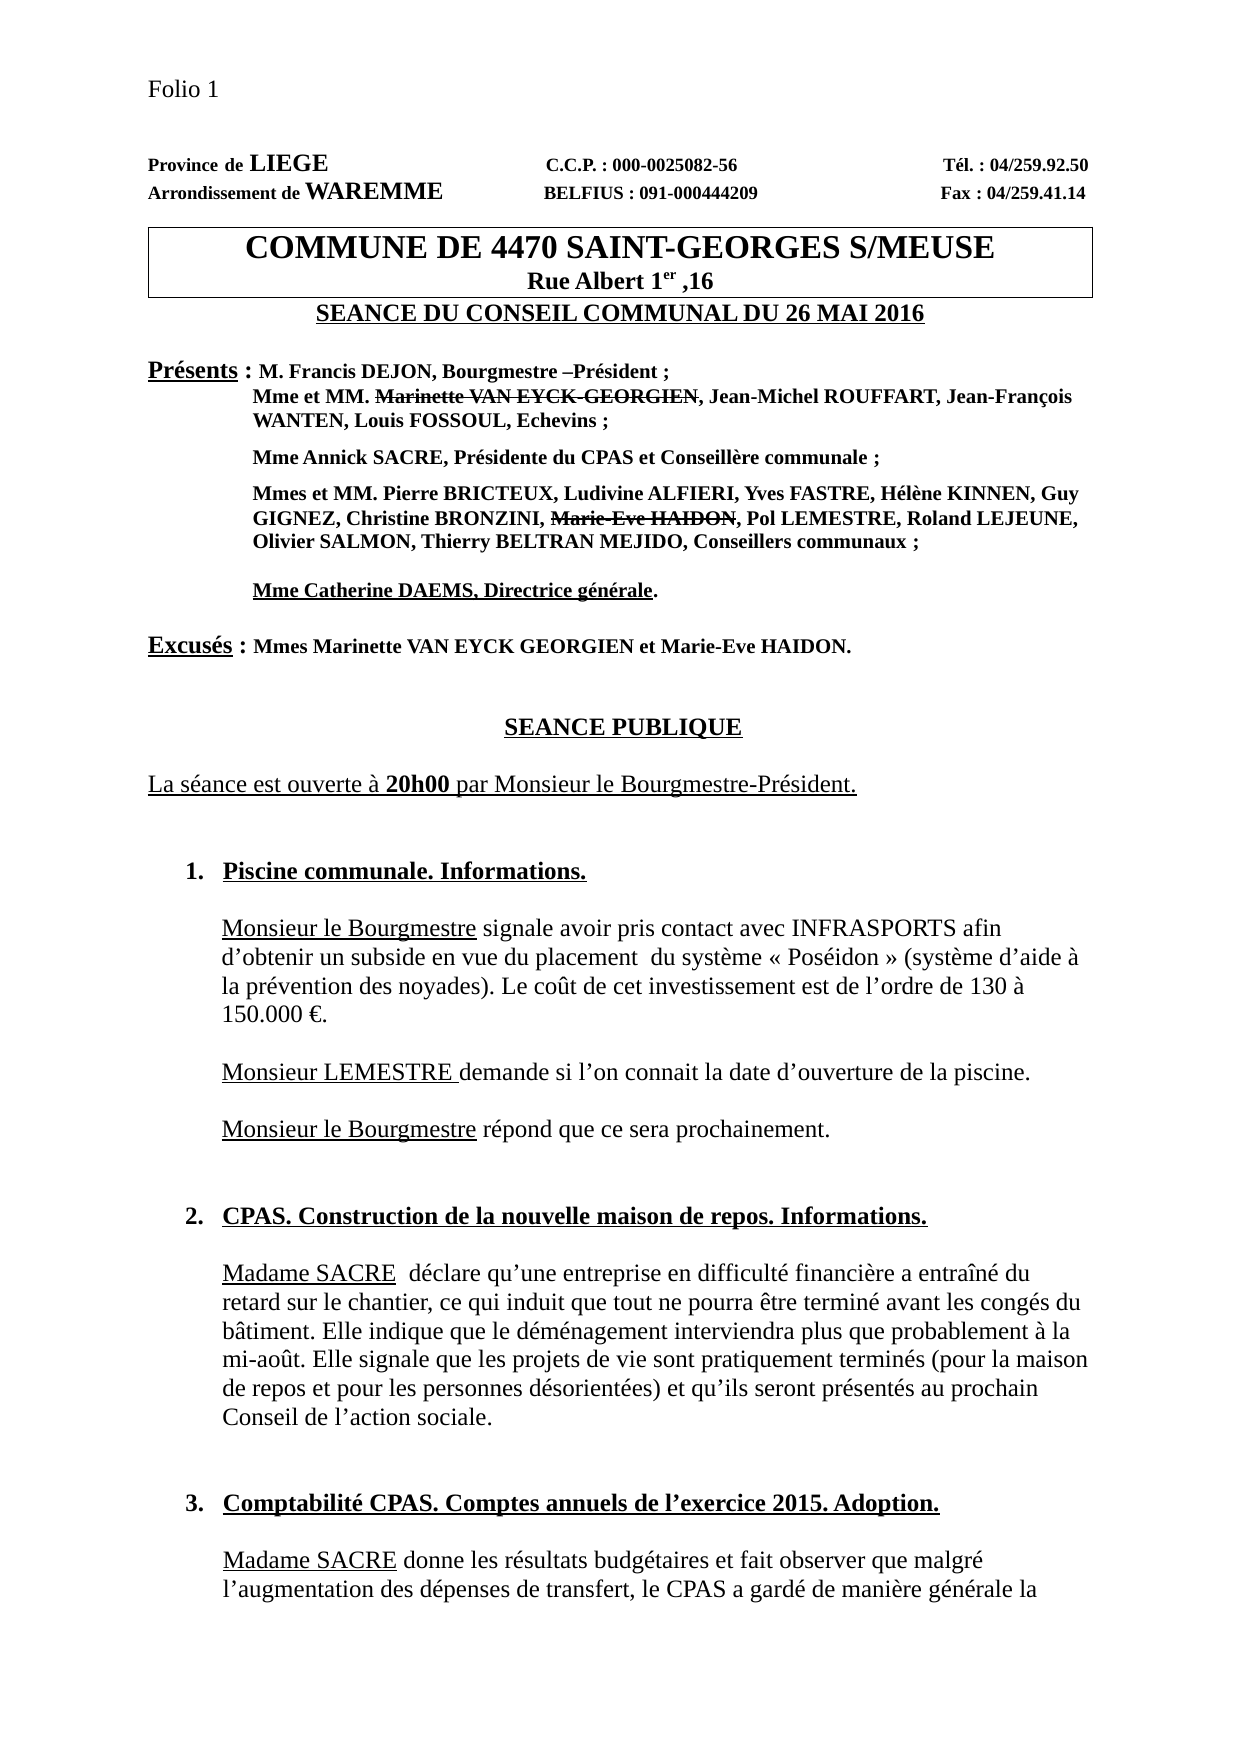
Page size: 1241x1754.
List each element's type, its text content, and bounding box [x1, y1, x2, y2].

list CPAS. Construction de la nouvelle maison de repos. Informations. [185, 1201, 1093, 1229]
text Madame SACRE déclare qu’une entreprise en difficulté financière a entraîné du retard sur le chantier, ce qui induit que tout ne pourra être terminé avant les congés du bâtiment. Elle indique que le déménagement interviendra plus que probablement à la mi-août. Elle signale que les projets de vie sont pratiquement terminés (pour la maison de repos et pour les personnes désorientées) et qu’ils seront présentés au prochain Conseil de l’action sociale. [222, 1258, 1093, 1431]
text Mme Annick SACRE, Présidente du CPAS et Conseillère communale ; [252, 445, 1093, 469]
list Madame SACRE donne les résultats budgétaires et fait observer que malgré l’augmentation des dépenses de transfert, le CPAS a gardé de manière générale la [223, 1545, 1093, 1602]
text Excusés : Mmes Marinette VAN EYCK GEORGIEN et Marie-Eve HAIDON. [148, 630, 1093, 659]
text Mme et MM. Marinette VAN EYCK-GEORGIEN, Jean-Michel ROUFFART, Jean-François WANTEN, Louis FOSSOUL, Echevins ; [252, 384, 1093, 432]
text Monsieur le Bourgmestre répond que ce sera prochainement. [221, 1114, 1093, 1143]
text Rue Albert 1er ,16 [149, 263, 1092, 297]
text La séance est ouverte à 20h00 par Monsieur le Bourgmestre-Président. [148, 769, 1093, 798]
list Piscine communale. Informations. [185, 856, 1093, 884]
text SEANCE DU CONSEIL COMMUNAL DU 26 MAI 2016 [148, 298, 1093, 327]
text Mme Catherine DAEMS, Directrice générale. [252, 578, 1093, 602]
text Monsieur LEMESTRE demande si l’on connait la date d’ouverture de la piscine. [221, 1057, 1093, 1086]
text Mmes et MM. Pierre BRICTEUX, Ludivine ALFIERI, Yves FASTRE, Hélène KINNEN, Guy GIGNEZ, Christine BRONZINI, Marie-Eve HAIDON, Pol LEMESTRE, Roland LEJEUNE, Olivier SALMON, Thierry BELTRAN MEJIDO, Conseillers communaux ; [252, 481, 1093, 553]
text Arrondissement de WAREMME BELFIUS : 091-000444209 Fax : 04/259.41.14 [148, 176, 1093, 205]
list Comptabilité CPAS. Comptes annuels de l’exercice 2015. Adoption. [185, 1488, 1093, 1517]
text Province de LIEGE C.C.P. : 000-0025082-56 Tél. : 04/259.92.50 [148, 148, 1093, 176]
text Monsieur le Bourgmestre signale avoir pris contact avec INFRASPORTS afin d’obtenir un subside en vue du placement du système « Poséidon » (système d’aide à la prévention des noyades). Le coût de cet investissement est de l’ordre de 130 à 150.000 €. [221, 913, 1093, 1028]
subtitle COMMUNE DE 4470 SAINT-GEORGES S/MEUSE [149, 228, 1092, 263]
text Présents : M. Francis DEJON, Bourgmestre –Président ; [148, 355, 1093, 384]
text SEANCE PUBLIQUE [148, 712, 1093, 741]
